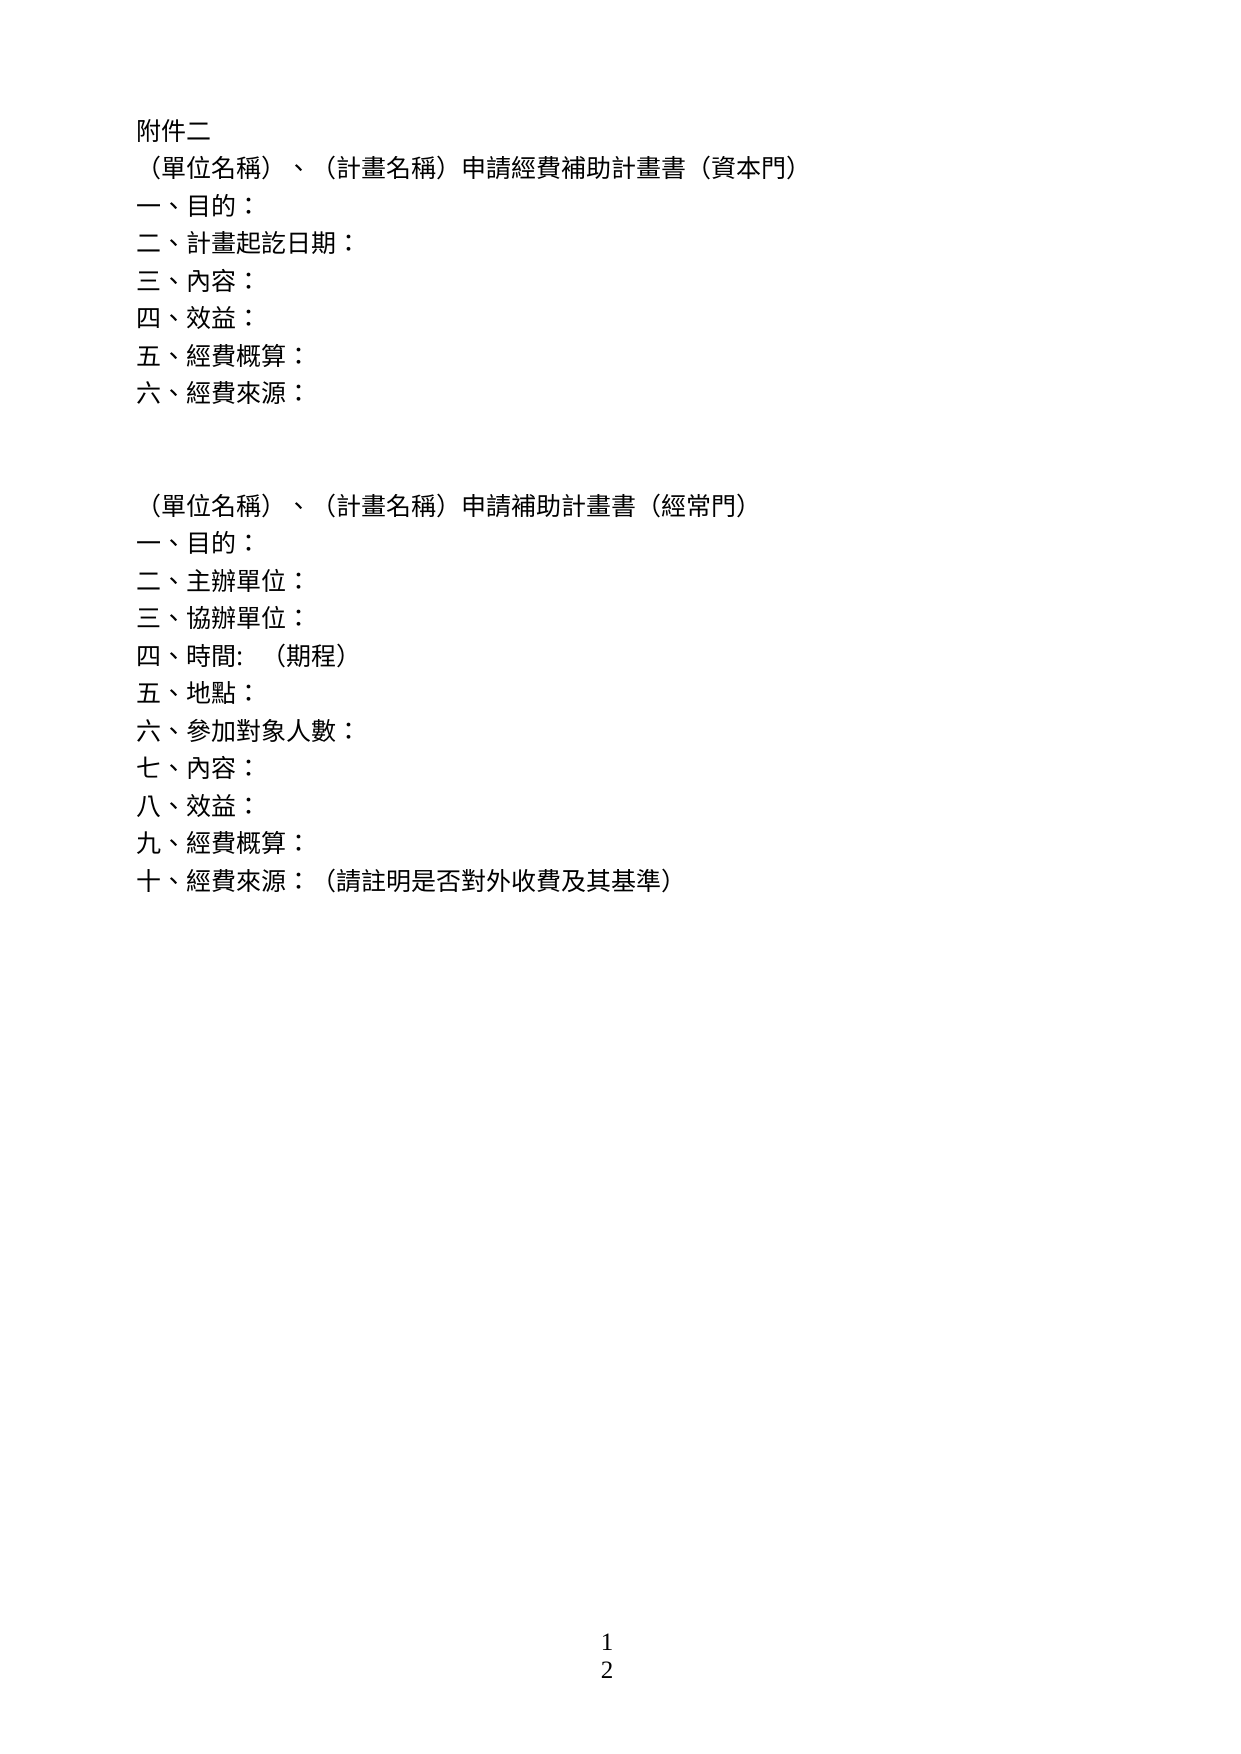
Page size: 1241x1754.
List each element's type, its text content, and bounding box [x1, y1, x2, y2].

text 二、計畫起訖日期： [136, 223, 1086, 261]
text （單位名稱）、（計畫名稱）申請經費補助計畫書（資本門） [136, 148, 1086, 186]
text （單位名稱）、（計畫名稱）申請補助計畫書（經常門） [136, 486, 1086, 523]
text 十、經費來源：（請註明是否對外收費及其基準） [136, 861, 1086, 898]
text 四、效益： [136, 298, 1086, 336]
text 九、經費概算： [136, 823, 1086, 861]
text 七、內容： [136, 748, 1086, 786]
text 六、經費來源： [136, 373, 1086, 411]
text 一、目的： [136, 186, 1086, 223]
text 附件二 [136, 111, 1086, 148]
text 六、參加對象人數： [136, 711, 1086, 748]
text 一、目的： [136, 523, 1086, 561]
text 五、經費概算： [136, 336, 1086, 373]
text 八、效益： [136, 786, 1086, 823]
text 五、地點： [136, 673, 1086, 711]
text 三、協辦單位： [136, 598, 1086, 636]
text 四、時間:（期程） [136, 636, 1086, 673]
text 二、主辦單位： [136, 561, 1086, 598]
text 三、內容： [136, 261, 1086, 298]
